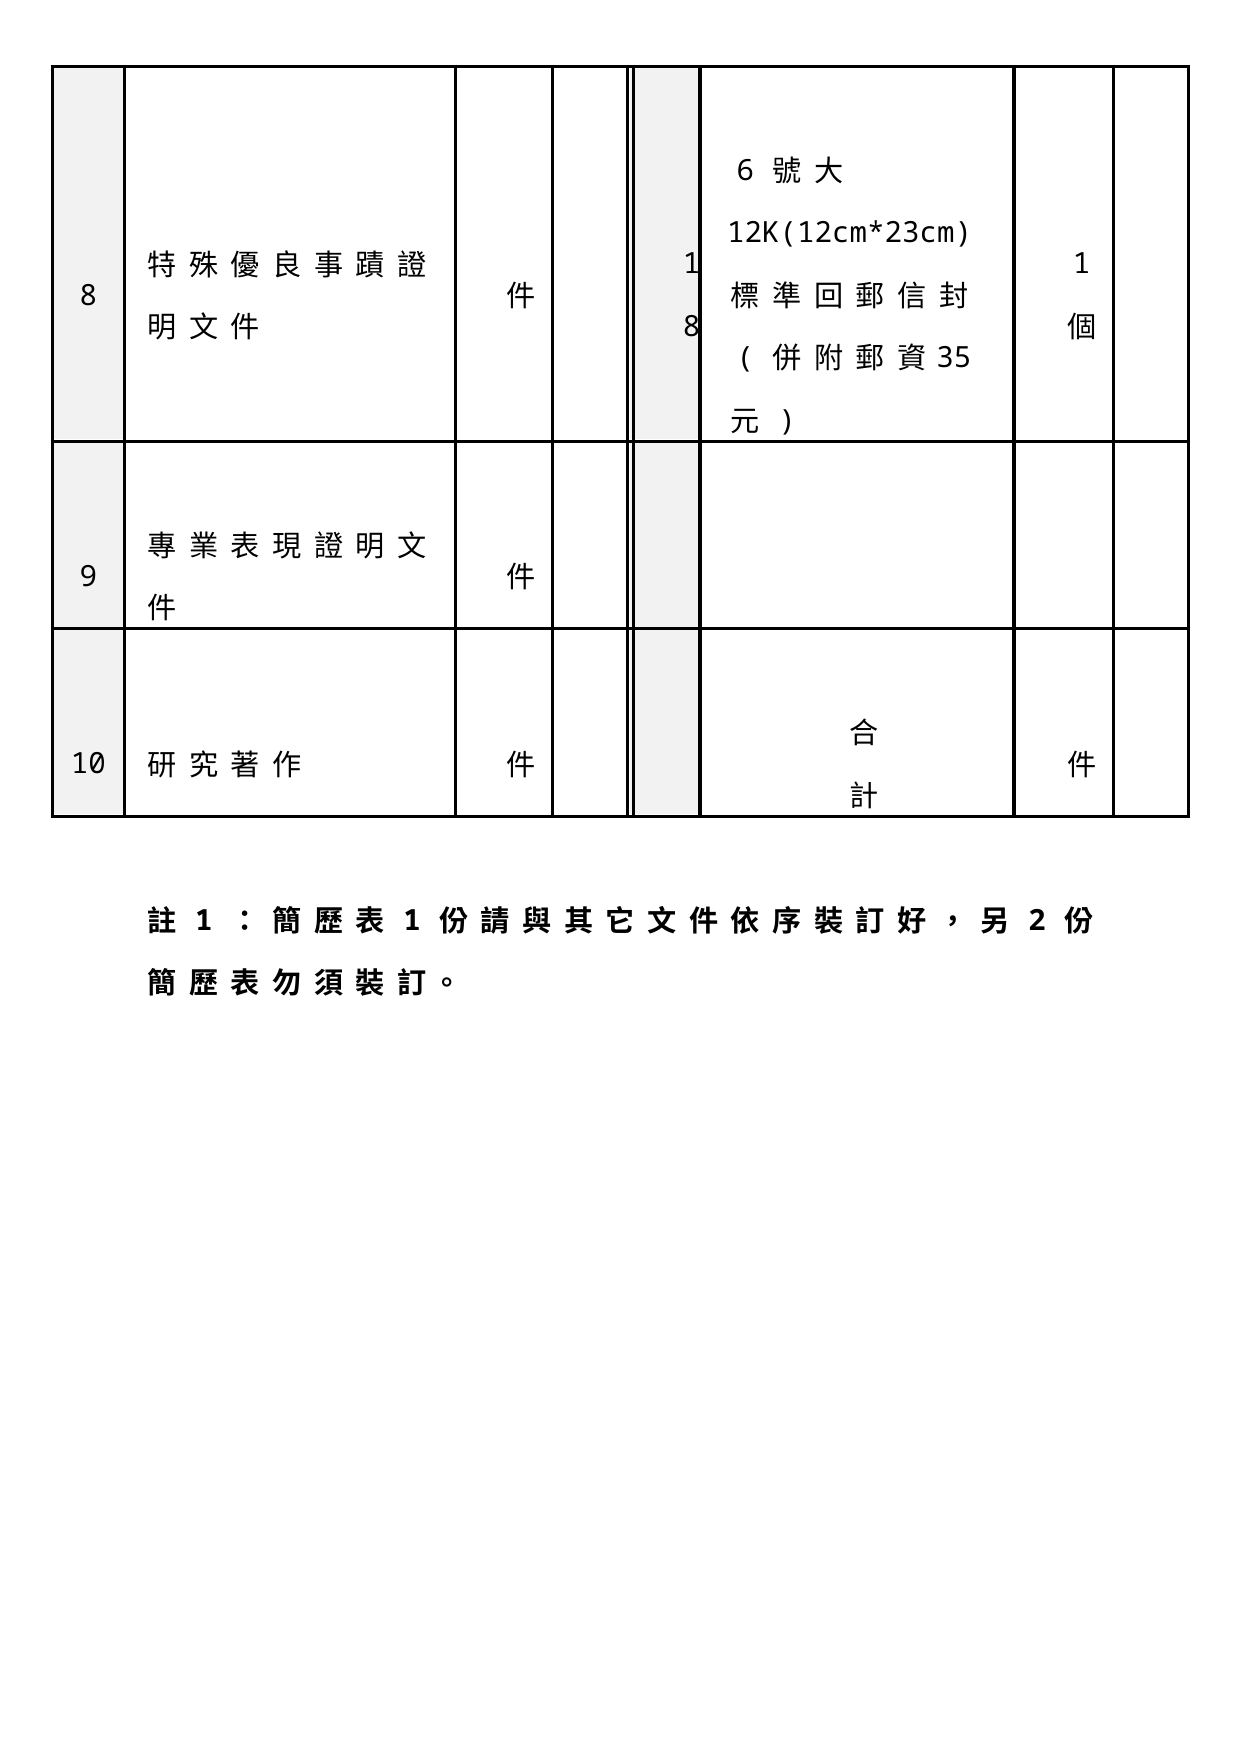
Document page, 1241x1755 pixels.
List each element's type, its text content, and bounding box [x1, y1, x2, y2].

table_cell 8 [54, 68, 123, 439]
table_cell 特殊優良事蹟證明文件 [126, 68, 454, 439]
table_cell [635, 630, 698, 814]
table_cell [554, 630, 626, 814]
table_cell [1115, 443, 1187, 627]
table_cell [554, 68, 626, 439]
table_cell 件 [457, 443, 551, 627]
table_cell 合 計 [702, 630, 1012, 814]
table_cell [1016, 443, 1112, 627]
table_cell 專業表現證明文件 [126, 443, 454, 627]
table_cell [1115, 68, 1187, 439]
text 註1：簡歷表1份請與其它文件依序裝訂好，另2份簡歷表勿須裝訂。 [141, 877, 1099, 1002]
table_cell [702, 443, 1012, 627]
table_cell [635, 443, 698, 627]
table_cell 10 [54, 630, 123, 814]
table_cell 件 [457, 630, 551, 814]
table_cell [554, 443, 626, 627]
table_cell 18 [635, 68, 698, 439]
table_cell 1個 [1016, 68, 1112, 439]
table_cell 件 [457, 68, 551, 439]
table_cell 研究著作 [126, 630, 454, 814]
table_cell 9 [54, 443, 123, 627]
table_cell 6號大12K(12cm*23cm)標準回郵信封 (併附郵資35元) [702, 68, 1012, 439]
table_cell 件 [1016, 630, 1112, 814]
table_cell [1115, 630, 1187, 814]
